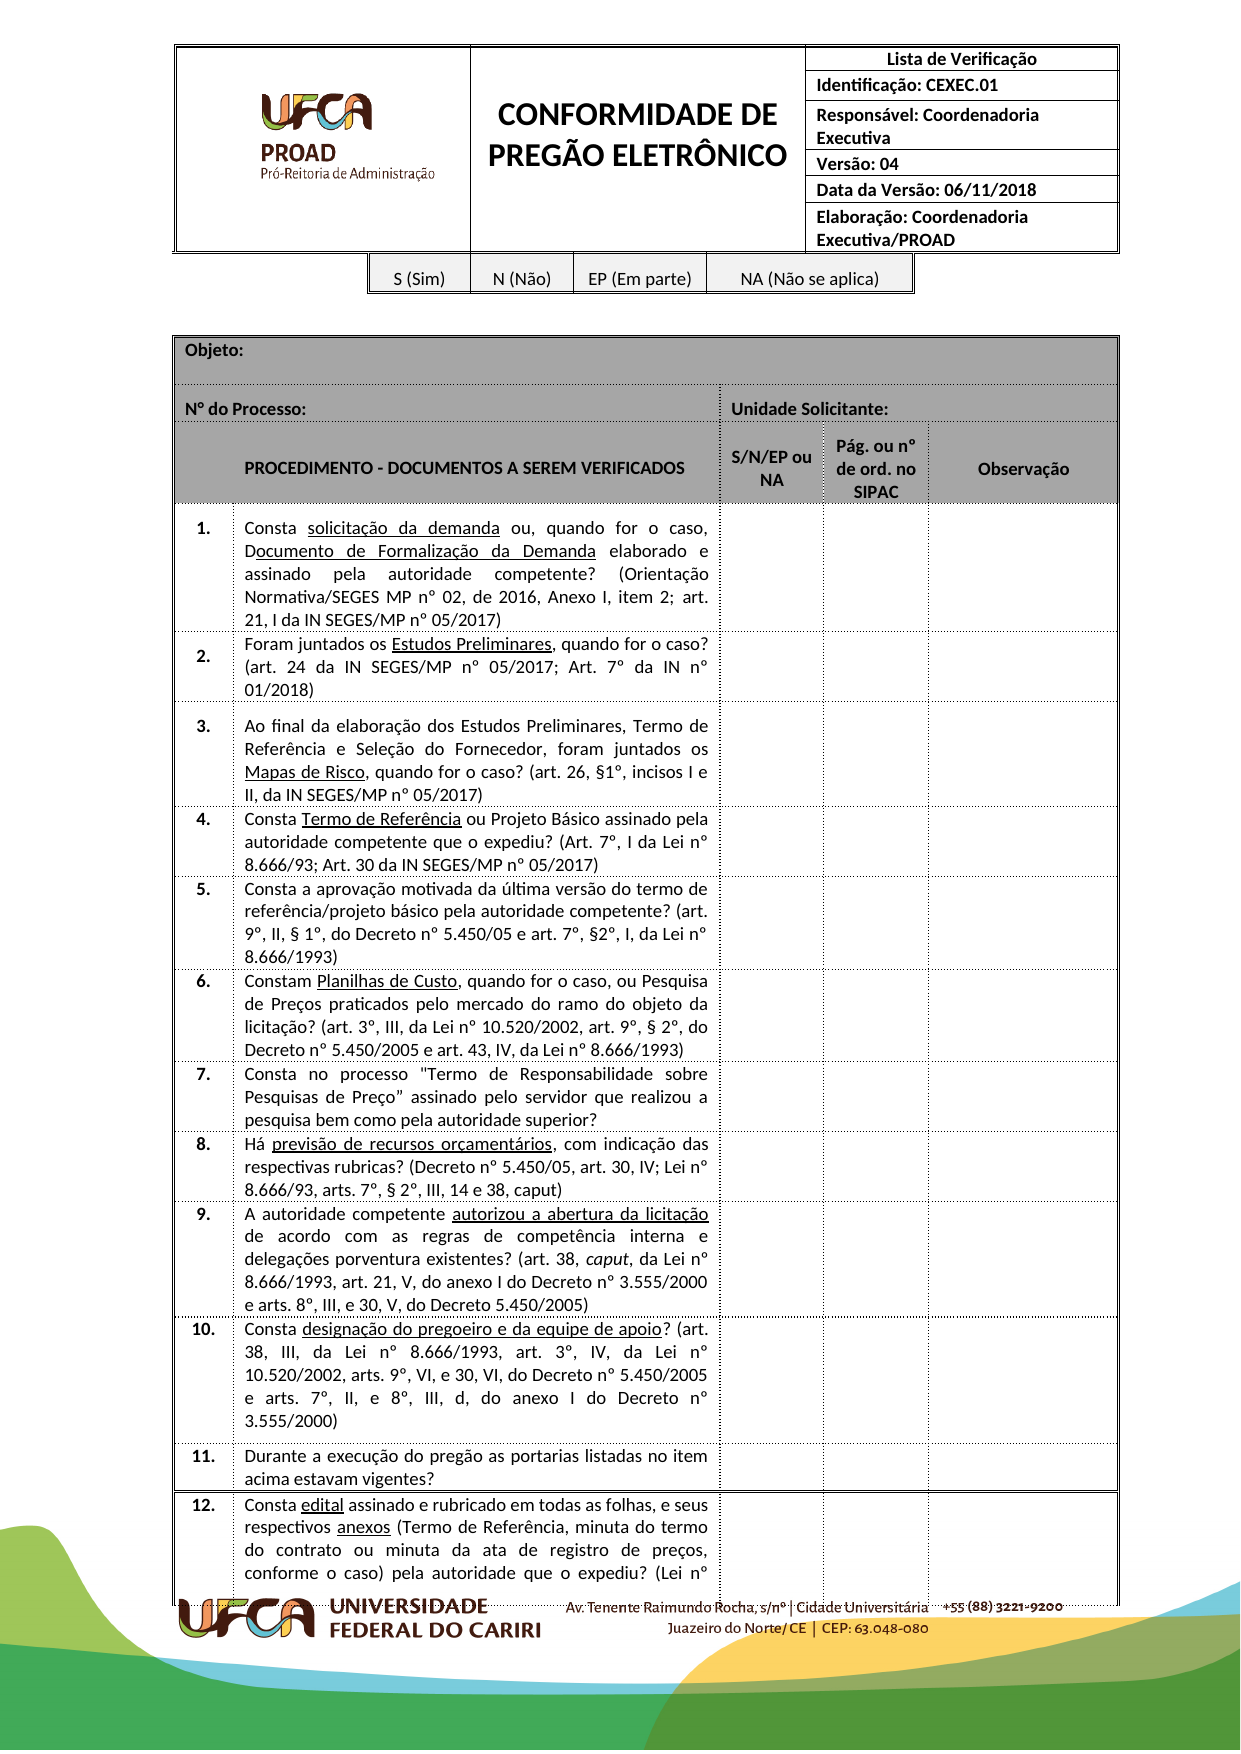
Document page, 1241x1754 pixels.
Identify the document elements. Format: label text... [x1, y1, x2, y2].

table_header Objeto: [175, 338, 1117, 384]
table_cell 8. [175, 1131, 233, 1201]
table_cell [824, 1061, 929, 1131]
table_cell [929, 1061, 1117, 1131]
table_cell [929, 1443, 1117, 1490]
table_cell [929, 1493, 1117, 1514]
table_cell N° do Processo: [175, 384, 720, 421]
table_cell [929, 503, 1117, 631]
table_cell Ao final da elaboração dos Estudos Preliminares, Termo de Referência e Seleção do Fornecedor, foram juntados os Mapas de Risco, quando for o caso? (art. 26, §1º, incisos I e II, da IN SEGES/MP nº 05/2017) [233, 701, 720, 806]
table_cell Consta designação do pregoeiro e da equipe de apoio? (art. 38, III, da Lei nº 8.666/1993, art. 3º, IV, da Lei nº 10.520/2002, arts. 9º, VI, e 30, VI, do Decreto nº 5.450/2005 e arts. 7º, II, e 8º, III, d, do anexo I do Decreto nº 3.555/2000) [233, 1316, 720, 1443]
table_cell [720, 701, 823, 806]
table_cell [824, 806, 929, 876]
table_cell 4. [175, 806, 233, 876]
table_cell [824, 503, 929, 631]
table_cell A autoridade competente autorizou a abertura da licitação de acordo com as regras de competência interna e delegações porventura existentes? (art. 38, caput, da Lei nº 8.666/1993, art. 21, V, do anexo I do Decreto nº 3.555/2000 e arts. 8º, III, e 30, V, do Decreto 5.450/2005) [233, 1201, 720, 1316]
table_cell [720, 1201, 823, 1316]
table_cell [824, 1493, 929, 1514]
table_cell [824, 1201, 929, 1316]
table_cell Durante a execução do pregão as portarias listadas no item acima estavam vigentes? [233, 1443, 720, 1490]
table_cell 2. [175, 631, 233, 701]
table_cell [720, 806, 823, 876]
table_cell [720, 1443, 823, 1490]
table_cell [929, 701, 1117, 806]
table_cell [929, 806, 1117, 876]
table_cell 6. [175, 969, 233, 1061]
table_cell 12. [175, 1493, 233, 1514]
table_cell 11. [175, 1443, 233, 1490]
table_cell Unidade Solicitante: [720, 384, 1117, 421]
table_cell Há previsão de recursos orçamentários, com indicação das respectivas rubricas? (Decreto nº 5.450/05, art. 30, IV; Lei nº 8.666/93, arts. 7º, § 2º, III, 14 e 38, caput) [233, 1131, 720, 1201]
table_cell [720, 969, 823, 1061]
table_cell [720, 876, 823, 968]
table_cell [824, 969, 929, 1061]
table_cell [929, 1131, 1117, 1201]
table_cell Constam Planilhas de Custo, quando for o caso, ou Pesquisa de Preços praticados pelo mercado do ramo do objeto da licitação? (art. 3º, III, da Lei nº 10.520/2002, art. 9º, § 2º, do Decreto nº 5.450/2005 e art. 43, IV, da Lei nº 8.666/1993) [233, 969, 720, 1061]
table_cell 10. [175, 1316, 233, 1443]
table_cell 5. [175, 876, 233, 968]
table_cell 1. [175, 503, 233, 631]
table_cell Foram juntados os Estudos Preliminares, quando for o caso? (art. 24 da IN SEGES/MP nº 05/2017; Art. 7º da IN nº 01/2018) [233, 631, 720, 701]
table_cell [929, 1201, 1117, 1316]
table_cell 9. [175, 1201, 233, 1316]
table_cell [929, 969, 1117, 1061]
table_cell PROCEDIMENTO - DOCUMENTOS A SEREM VERIFICADOS [233, 421, 720, 503]
table_cell [929, 1316, 1117, 1443]
table_cell [824, 1316, 929, 1443]
table_cell 7. [175, 1061, 233, 1131]
table_cell 3. [175, 701, 233, 806]
table_cell Consta Termo de Referência ou Projeto Básico assinado pela autoridade competente que o expediu? (Art. 7º, I da Lei nº 8.666/93; Art. 30 da IN SEGES/MP nº 05/2017) [233, 806, 720, 876]
table_cell [824, 876, 929, 968]
table_cell [824, 631, 929, 701]
table_cell [175, 421, 233, 503]
table_cell [720, 1061, 823, 1131]
table_cell Consta edital assinado e rubricado em todas as folhas, e seus respectivos anexos (Termo de Referência, minuta do termo do contrato ou minuta da ata de registro de preços, conforme o caso) pela autoridade que o expediu? (Lei nº 10.520/02, art. 4º, III; Lei nº 8.666/93, art. 40; Decreto nº 3.555/00, Anexo I, art. 21, VIII e Decreto nº 5.450/05, art. 9º, IV e art. 30, VII) [233, 1493, 720, 1514]
table_cell [929, 876, 1117, 968]
table_cell [824, 1131, 929, 1201]
table_cell Consta a aprovação motivada da última versão do termo de referência/projeto básico pela autoridade competente? (art. 9º, II, § 1º, do Decreto nº 5.450/05 e art. 7º, §2º, I, da Lei nº 8.666/1993) [233, 876, 720, 968]
table_cell Consta solicitação da demanda ou, quando for o caso, Documento de Formalização da Demanda elaborado e assinado pela autoridade competente? (Orientação Normativa/SEGES MP nº 02, de 2016, Anexo I, item 2; art. 21, I da IN SEGES/MP nº 05/2017) [233, 503, 720, 631]
table_cell [720, 1493, 823, 1514]
table_cell [824, 701, 929, 806]
table_cell [720, 1316, 823, 1443]
table_cell [720, 1131, 823, 1201]
table_cell S/N/EP ou NA [720, 421, 823, 503]
table_cell [720, 631, 823, 701]
table_cell Observação [929, 421, 1117, 503]
table_cell [929, 631, 1117, 701]
table_cell [720, 503, 823, 631]
table_cell Consta no processo "Termo de Responsabilidade sobre Pesquisas de Preço” assinado pelo servidor que realizou a pesquisa bem como pela autoridade superior? [233, 1061, 720, 1131]
table_cell Pág. ou nº de ord. no SIPAC [824, 421, 929, 503]
table_cell [824, 1443, 929, 1490]
